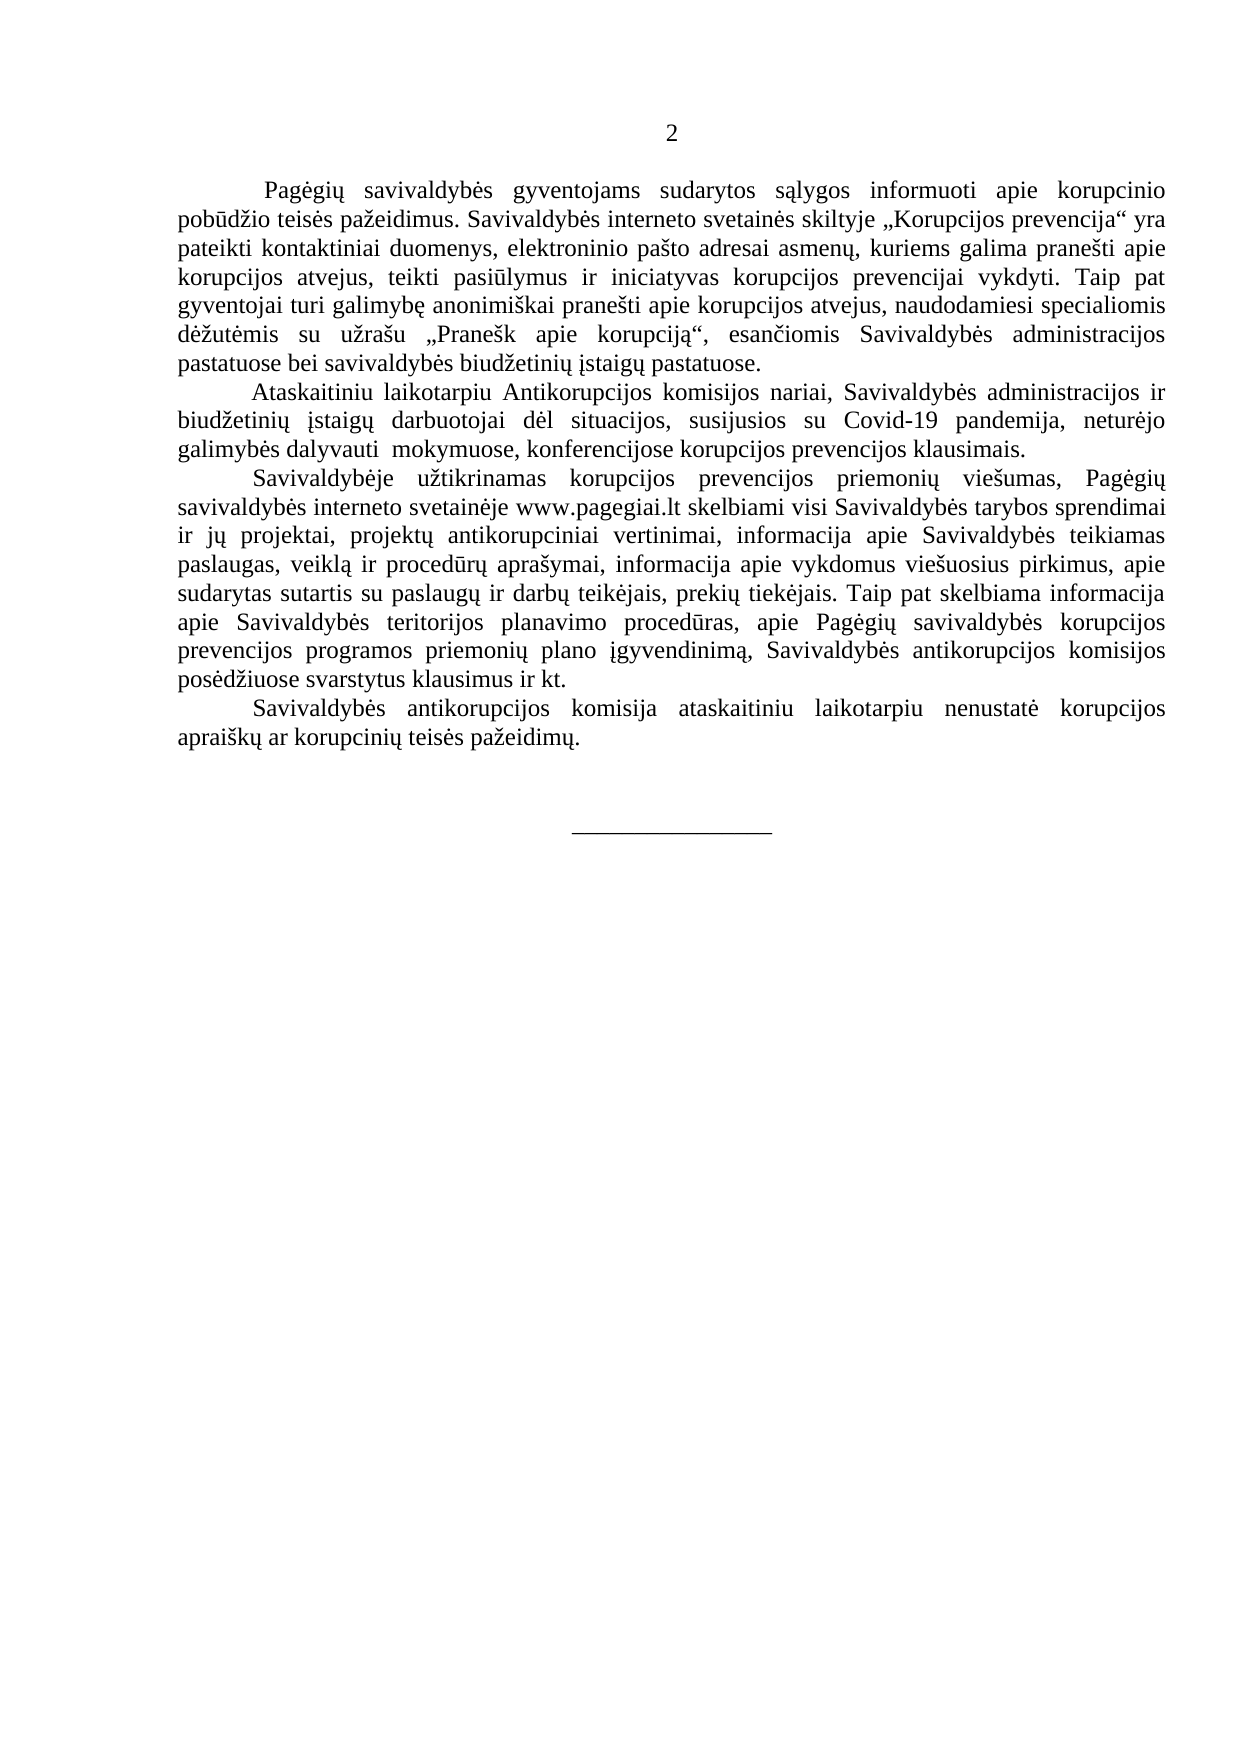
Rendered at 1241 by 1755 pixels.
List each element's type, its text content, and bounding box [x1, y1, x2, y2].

text Savivaldybės antikorupcijos komisija ataskaitiniu laikotarpiu nenustatė korupcijos apraiškų ar korupcinių teisės pažeidimų. [177, 693, 1166, 751]
text ________________ [177, 808, 1166, 837]
text Savivaldybėje užtikrinamas korupcijos prevencijos priemonių viešumas, Pagėgių savivaldybės interneto svetainėje www.pagegiai.lt skelbiami visi Savivaldybės tarybos sprendimai ir jų projektai, projektų antikorupciniai vertinimai, informacija apie Savivaldybės teikiamas paslaugas, veiklą ir procedūrų aprašymai, informacija apie vykdomus viešuosius pirkimus, apie sudarytas sutartis su paslaugų ir darbų teikėjais, prekių tiekėjais. Taip pat skelbiama informacija apie Savivaldybės teritorijos planavimo procedūras, apie Pagėgių savivaldybės korupcijos prevencijos programos priemonių plano įgyvendinimą, Savivaldybės antikorupcijos komisijos posėdžiuose svarstytus klausimus ir kt. [177, 463, 1166, 693]
text Ataskaitiniu laikotarpiu Antikorupcijos komisijos nariai, Savivaldybės administracijos ir biudžetinių įstaigų darbuotojai dėl situacijos, susijusios su Covid-19 pandemija, neturėjo galimybės dalyvauti mokymuose, konferencijose korupcijos prevencijos klausimais. [177, 377, 1166, 463]
text Pagėgių savivaldybės gyventojams sudarytos sąlygos informuoti apie korupcinio pobūdžio teisės pažeidimus. Savivaldybės interneto svetainės skiltyje „Korupcijos prevencija“ yra pateikti kontaktiniai duomenys, elektroninio pašto adresai asmenų, kuriems galima pranešti apie korupcijos atvejus, teikti pasiūlymus ir iniciatyvas korupcijos prevencijai vykdyti. Taip pat gyventojai turi galimybę anonimiškai pranešti apie korupcijos atvejus, naudodamiesi specialiomis dėžutėmis su užrašu „Pranešk apie korupciją“, esančiomis Savivaldybės administracijos pastatuose bei savivaldybės biudžetinių įstaigų pastatuose. [177, 176, 1166, 377]
